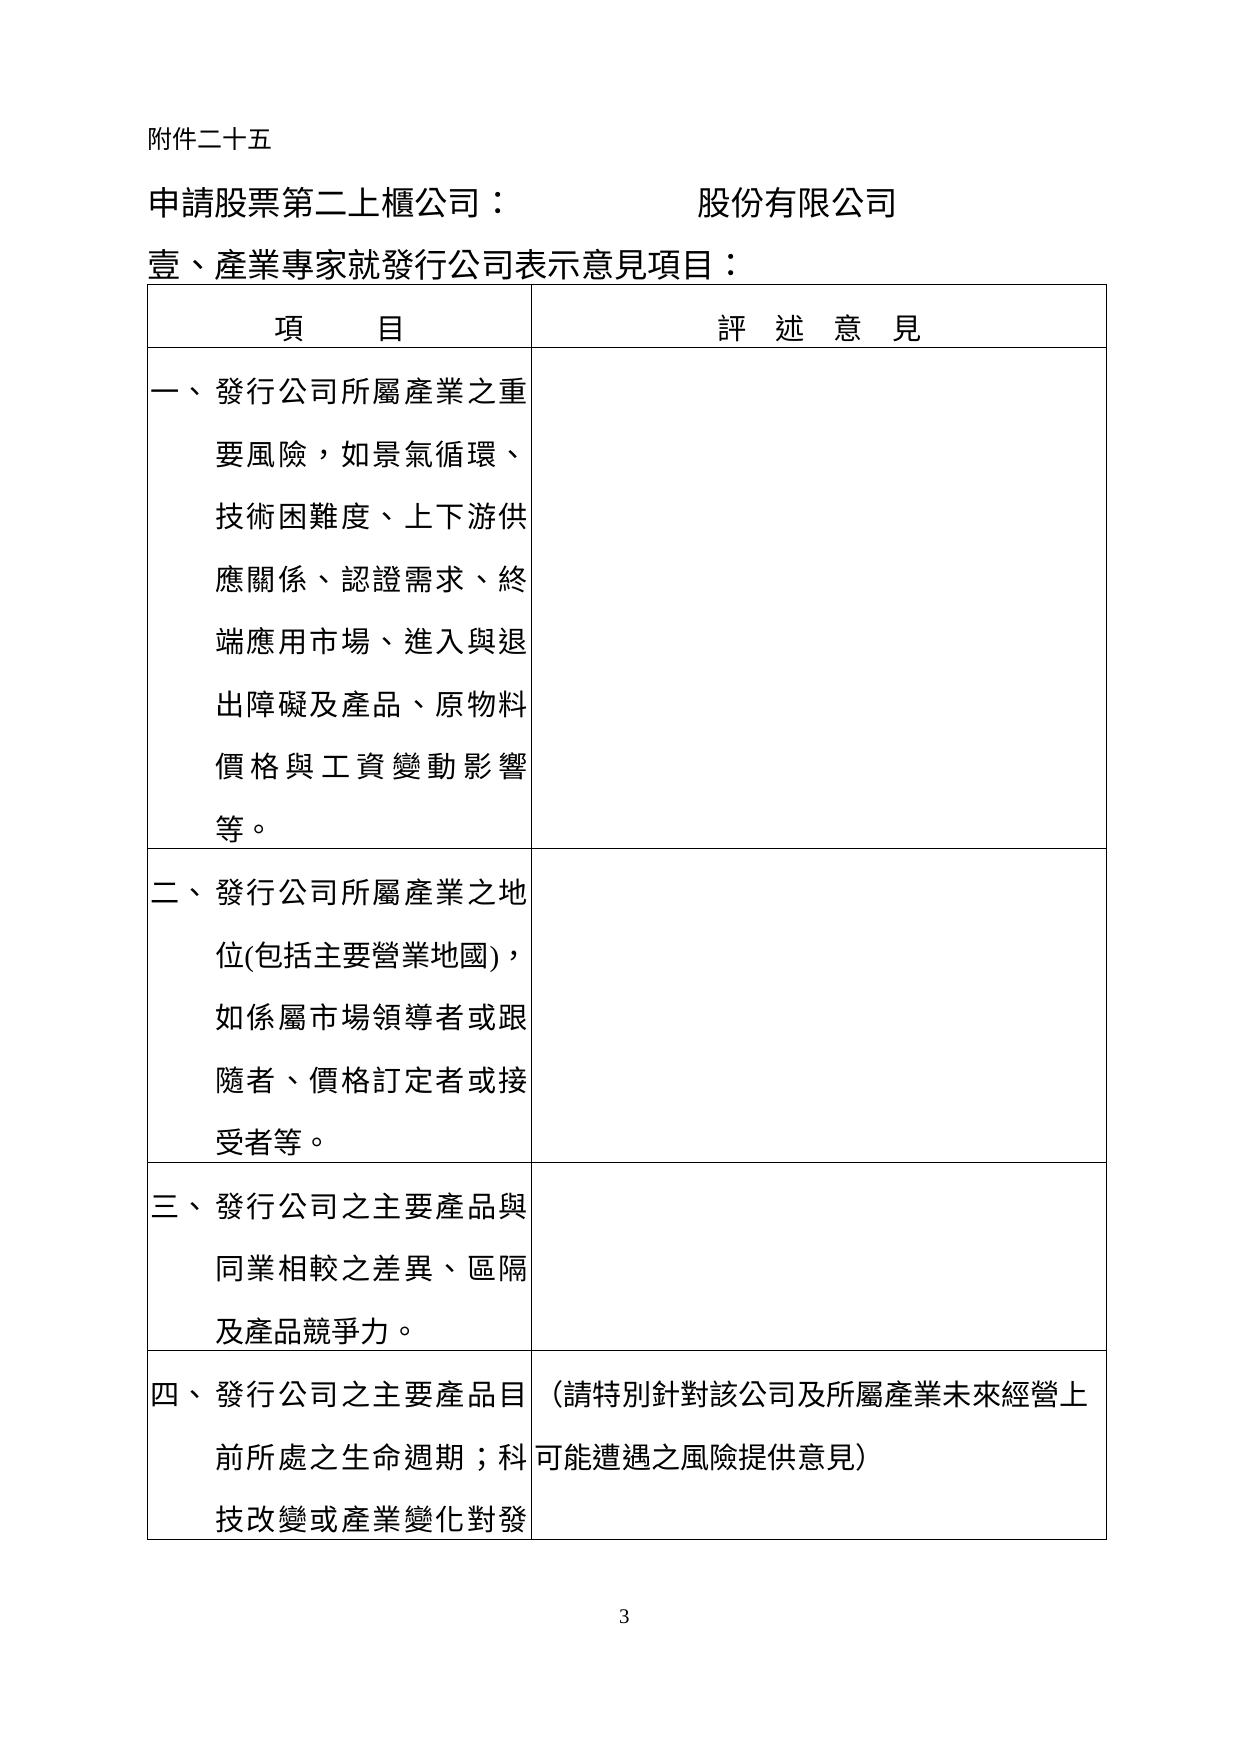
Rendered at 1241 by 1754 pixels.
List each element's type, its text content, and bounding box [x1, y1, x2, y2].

text 附件二十五 [148, 96, 1092, 159]
table_cell 四、 [148, 1351, 212, 1539]
table_cell 三、 [148, 1163, 212, 1350]
text 壹、產業專家就發行公司表示意見項目： [148, 221, 1092, 284]
table_cell 發行公司之主要產品與同業相較之差異、區隔及產品競爭力。 [212, 1163, 531, 1350]
table_cell 發行公司所屬產業之地位(包括主要營業地國)，如係屬市場領導者或跟隨者、價格訂定者或接受者等。 [212, 849, 531, 1162]
table_cell [532, 849, 1106, 1162]
table_cell 發行公司所屬產業之重要風險，如景氣循環、技術困難度、上下游供應關係、認證需求、終端應用市場、進入與退出障礙及產品、原物料價格與工資變動影響等。 [212, 348, 531, 848]
table_cell 二、 [148, 849, 212, 1162]
table_cell [532, 1163, 1106, 1350]
table_cell （請特別針對該公司及所屬產業未來經營上可能遭遇之風險提供意見） [532, 1351, 1106, 1539]
table_cell 一、 [148, 348, 212, 848]
table_cell [532, 348, 1106, 848]
text 申請股票第二上櫃公司： 股份有限公司 [148, 159, 1092, 221]
table_cell 發行公司之主要產品目前所處之生命週期；科技改變或產業變化對發 [212, 1351, 531, 1539]
table_header 評 述 意 見 [532, 285, 1106, 347]
table_header 項 目 [148, 285, 531, 347]
